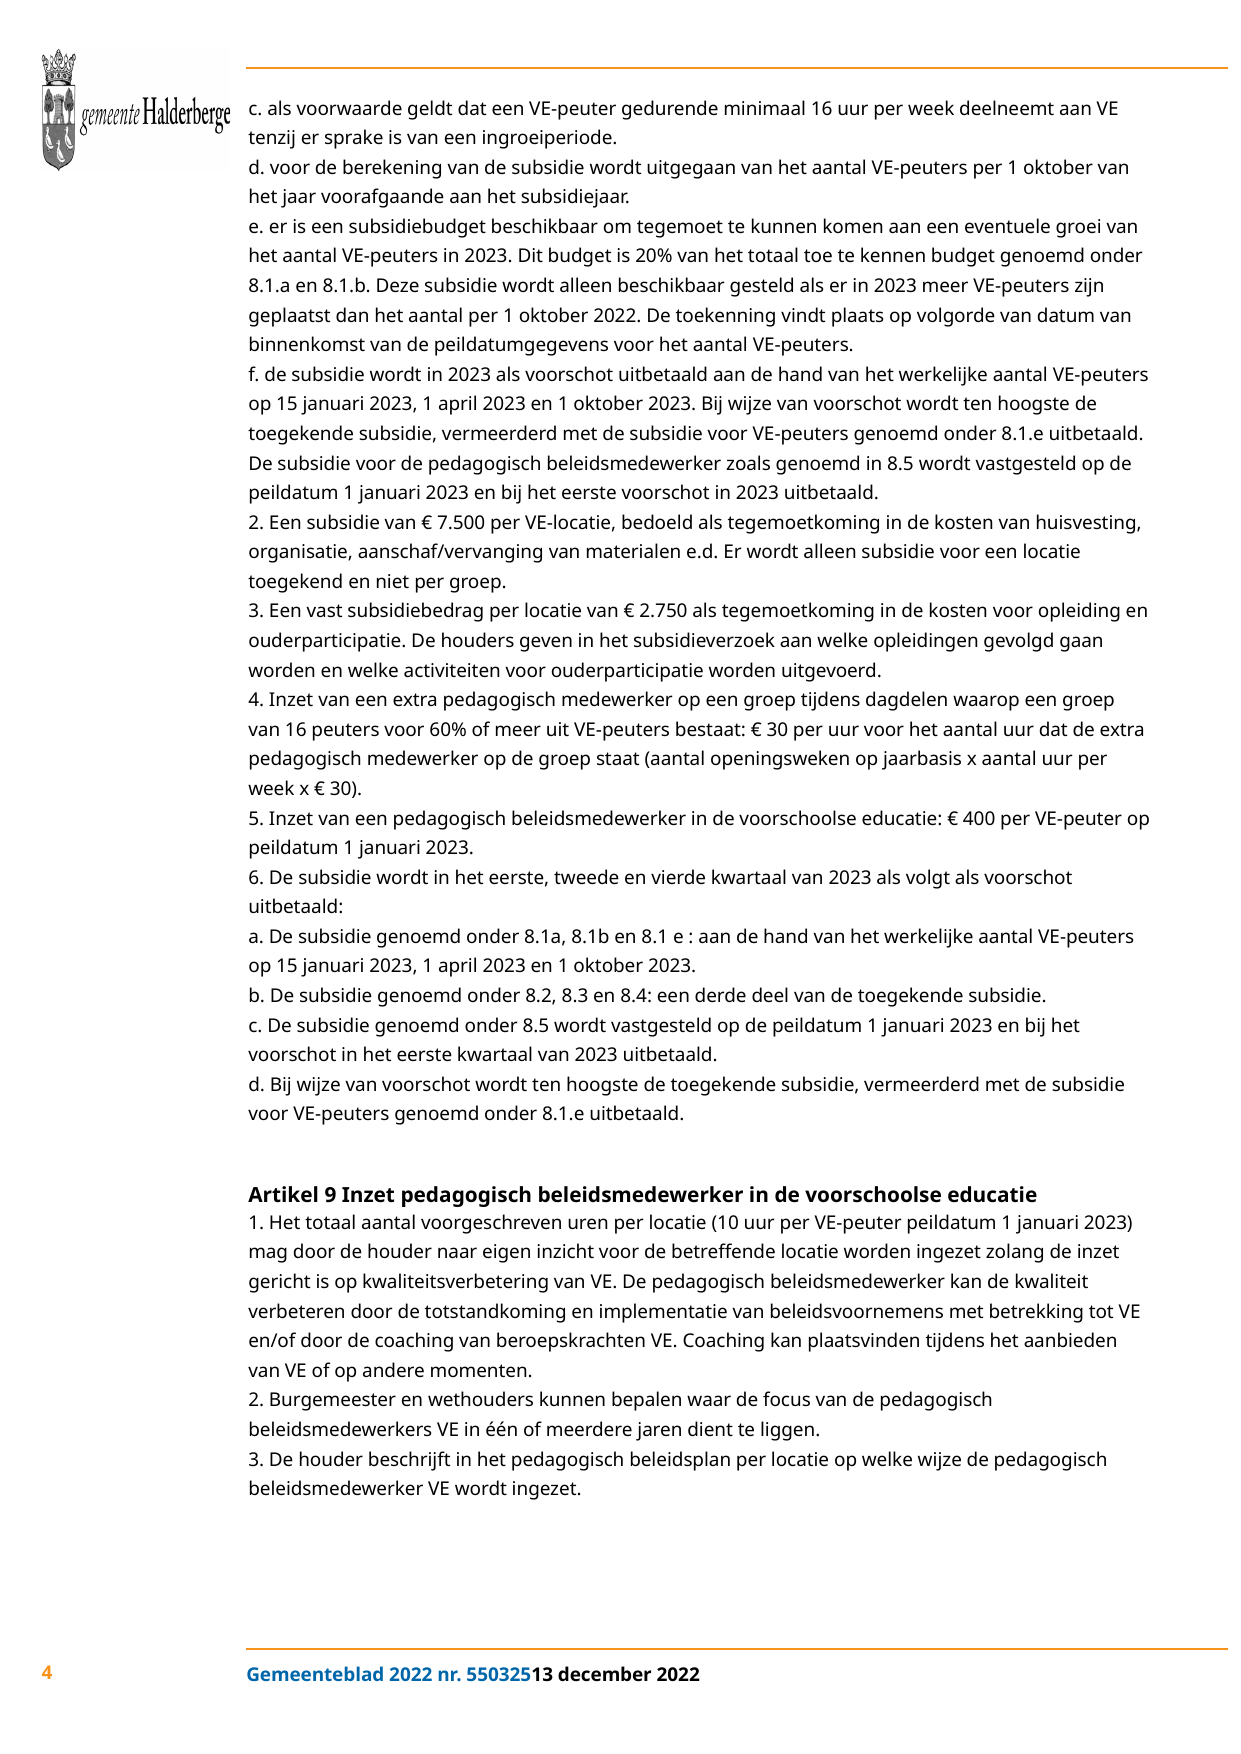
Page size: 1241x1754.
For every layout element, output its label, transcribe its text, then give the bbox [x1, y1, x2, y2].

text 4. Inzet van een extra pedagogisch medewerker op een groep tijdens dagdelen waarop een groep van 16 peuters voor 60% of meer uit VE-peuters bestaat: € 30 per uur voor het aantal uur dat de extra pedagogisch medewerker op de groep staat (aantal openingsweken op jaarbasis x aantal uur per week x € 30). [248, 686, 1152, 801]
text 2. Een subsidie van € 7.500 per VE-locatie, bedoeld als tegemoetkoming in de kosten van huisvesting, organisatie, aanschaf/vervanging van materialen e.d. Er wordt alleen subsidie voor een locatie toegekend en niet per groep. [248, 509, 1152, 594]
text 1. Het totaal aantal voorgeschreven uren per locatie (10 uur per VE-peuter peildatum 1 januari 2023) mag door de houder naar eigen inzicht voor de betreffende locatie worden ingezet zolang de inzet gericht is op kwaliteitsverbetering van VE. De pedagogisch beleidsmedewerker kan de kwaliteit verbeteren door de totstandkoming en implementatie van beleidsvoornemens met betrekking tot VE en/of door de coaching van beroepskrachten VE. Coaching kan plaatsvinden tijdens het aanbieden van VE of op andere momenten. [248, 1209, 1152, 1383]
text a. De subsidie genoemd onder 8.1a, 8.1b en 8.1 e : aan de hand van het werkelijke aantal VE-peuters op 15 januari 2023, 1 april 2023 en 1 oktober 2023. [248, 923, 1152, 978]
text b. De subsidie genoemd onder 8.2, 8.3 en 8.4: een derde deel van de toegekende subsidie. [248, 982, 1152, 1008]
text d. voor de berekening van de subsidie wordt uitgegaan van het aantal VE-peuters per 1 oktober van het jaar voorafgaande aan het subsidiejaar. [248, 154, 1152, 209]
text 3. De houder beschrijft in het pedagogisch beleidsplan per locatie op welke wijze de pedagogisch beleidsmedewerker VE wordt ingezet. [248, 1446, 1152, 1501]
text d. Bij wijze van voorschot wordt ten hoogste de toegekende subsidie, vermeerderd met de subsidie voor VE-peuters genoemd onder 8.1.e uitbetaald. [248, 1071, 1152, 1126]
text c. De subsidie genoemd onder 8.5 wordt vastgesteld op de peildatum 1 januari 2023 en bij het voorschot in het eerste kwartaal van 2023 uitbetaald. [248, 1012, 1152, 1067]
text 3. Een vast subsidiebedrag per locatie van € 2.750 als tegemoetkoming in de kosten voor opleiding en ouderparticipatie. De houders geven in het subsidieverzoek aan welke opleidingen gevolgd gaan worden en welke activiteiten voor ouderparticipatie worden uitgevoerd. [248, 598, 1152, 683]
text 5. Inzet van een pedagogisch beleidsmedewerker in de voorschoolse educatie: € 400 per VE-peuter op peildatum 1 januari 2023. [248, 805, 1152, 860]
text f. de subsidie wordt in 2023 als voorschot uitbetaald aan de hand van het werkelijke aantal VE-peuters op 15 januari 2023, 1 april 2023 en 1 oktober 2023. Bij wijze van voorschot wordt ten hoogste de toegekende subsidie, vermeerderd met de subsidie voor VE-peuters genoemd onder 8.1.e uitbetaald. De subsidie voor de pedagogisch beleidsmedewerker zoals genoemd in 8.5 wordt vastgesteld op de peildatum 1 januari 2023 en bij het eerste voorschot in 2023 uitbetaald. [248, 361, 1152, 505]
text Artikel 9 Inzet pedagogisch beleidsmedewerker in de voorschoolse educatie [248, 1181, 1152, 1209]
text 2. Burgemeester en wethouders kunnen bepalen waar de focus van de pedagogisch beleidsmedewerkers VE in één of meerdere jaren dient te liggen. [248, 1387, 1152, 1442]
text 6. De subsidie wordt in het eerste, tweede en vierde kwartaal van 2023 als volgt als voorschot uitbetaald: [248, 864, 1152, 919]
text e. er is een subsidiebudget beschikbaar om tegemoet te kunnen komen aan een eventuele groei van het aantal VE-peuters in 2023. Dit budget is 20% van het totaal toe te kennen budget genoemd onder 8.1.a en 8.1.b. Deze subsidie wordt alleen beschikbaar gesteld als er in 2023 meer VE-peuters zijn geplaatst dan het aantal per 1 oktober 2022. De toekenning vindt plaats op volgorde van datum van binnenkomst van de peildatumgegevens voor het aantal VE-peuters. [248, 213, 1152, 357]
text c. als voorwaarde geldt dat een VE-peuter gedurende minimaal 16 uur per week deelneemt aan VE tenzij er sprake is van een ingroeiperiode. [248, 95, 1152, 150]
picture [41, 47, 231, 172]
